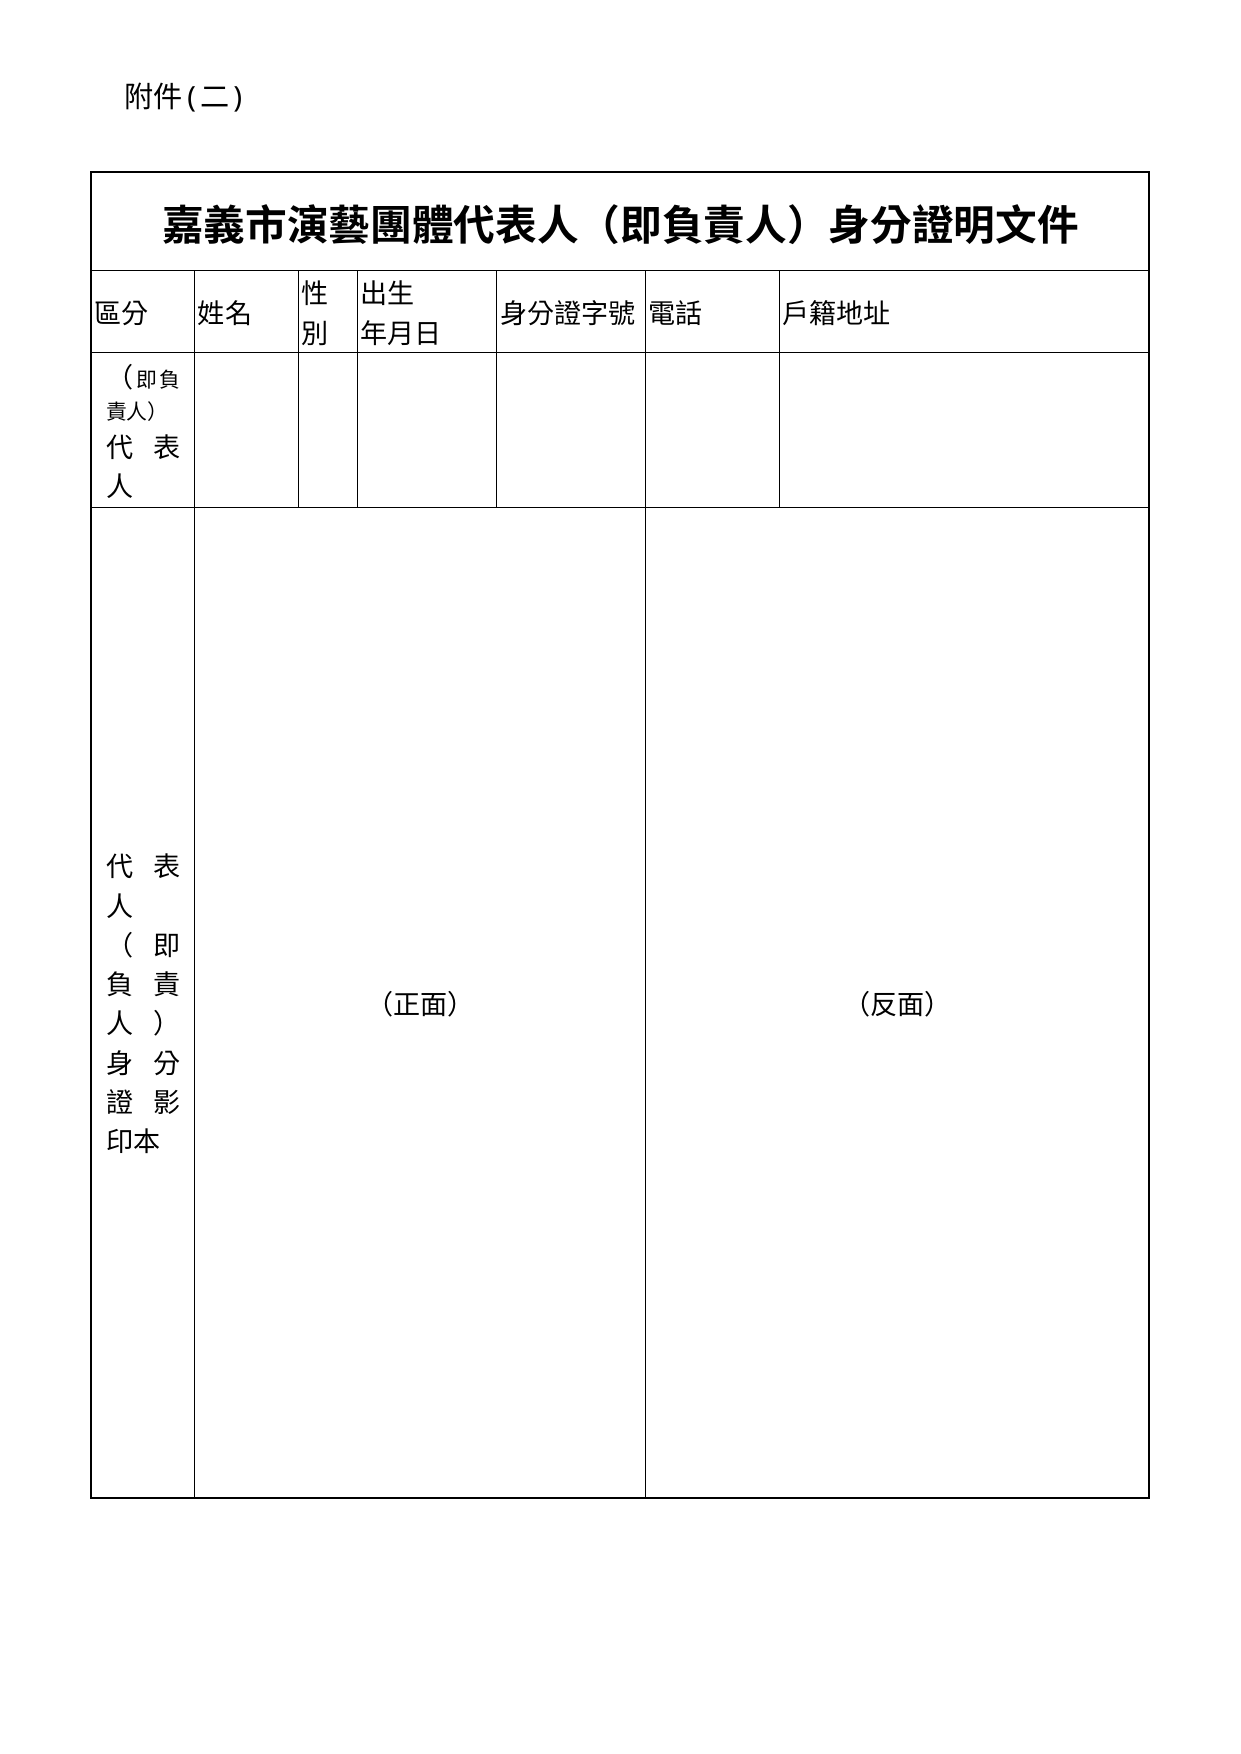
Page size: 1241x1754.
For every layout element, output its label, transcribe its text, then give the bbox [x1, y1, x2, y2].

table_cell [299, 353, 357, 507]
table_cell 電話 [646, 271, 779, 352]
table_cell 區分 [92, 271, 194, 352]
table_cell [646, 353, 779, 507]
table_cell 出生 年月日 [358, 271, 496, 352]
table_cell 戶籍地址 [780, 271, 1148, 352]
table_cell [780, 353, 1148, 507]
table_cell [497, 353, 645, 507]
table_cell （正面） [195, 508, 645, 1497]
table_cell 代表人（即負責人）身分證影印本 [92, 508, 194, 1497]
table_cell [195, 353, 298, 507]
text 附件(二) [124, 65, 1116, 118]
table_cell （即負責人） 代表人 [92, 353, 194, 507]
table_cell 身分證字號 [497, 271, 645, 352]
table_cell 性別 [299, 271, 357, 352]
table_cell 姓名 [195, 271, 298, 352]
table_cell （反面） [646, 508, 1148, 1497]
table_header 嘉義市演藝團體代表人（即負責人）身分證明文件 [92, 173, 1148, 270]
table_cell [358, 353, 496, 507]
